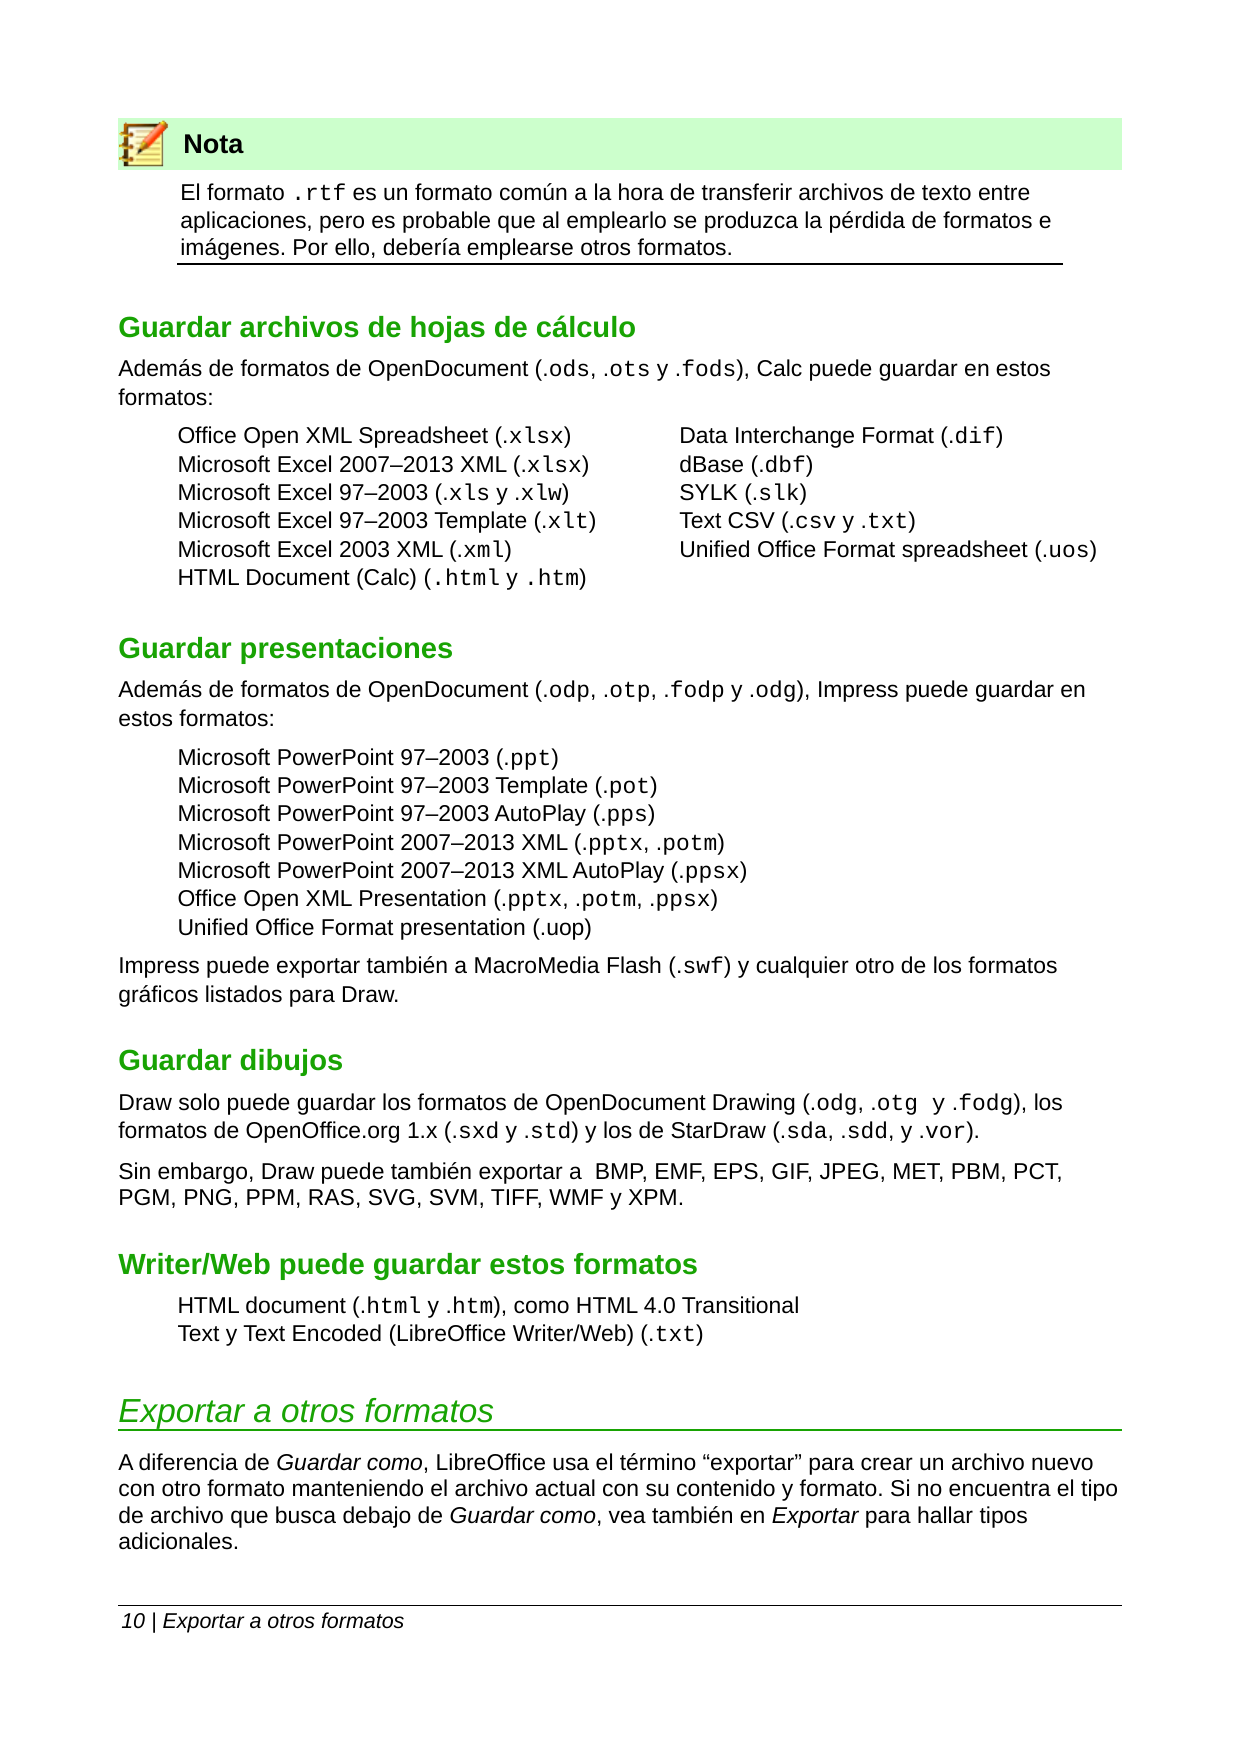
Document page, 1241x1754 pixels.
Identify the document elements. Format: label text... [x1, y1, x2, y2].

table_cell Microsoft Excel 97–2003 (.xls y .xlw) [118, 479, 620, 507]
picture [119, 119, 170, 170]
subtitle Guardar presentaciones [118, 631, 1122, 665]
subtitle Guardar dibujos [118, 1043, 1122, 1077]
subtitle Nota [118, 118, 1122, 170]
table_header Office Open XML Spreadsheet (.xlsx) [118, 423, 620, 451]
table_cell dBase (.dbf) [620, 451, 1122, 479]
table_cell Unified Office Format spreadsheet (.uos) [620, 536, 1122, 564]
text HTML document (.html y .htm), como HTML 4.0 Transitional Text y Text Encoded (LibreOffice Writer/Web) (.txt) [177, 1292, 1122, 1349]
subtitle Exportar a otros formatos [118, 1391, 1122, 1429]
table_cell Microsoft Excel 2003 XML (.xml) [118, 536, 620, 564]
text A diferencia de Guardar como, LibreOffice usa el término “exportar” para crear un archivo nuevo con otro formato manteniendo el archivo actual con su contenido y formato. Si no encuentra el tipo de archivo que busca debajo de Guardar como, vea también en Exportar para hallar tipos adicionales. [118, 1449, 1122, 1554]
table_cell Microsoft Excel 2007–2013 XML (.xlsx) [118, 451, 620, 479]
table_cell Microsoft Excel 97–2003 Template (.xlt) [118, 508, 620, 536]
subtitle Writer/Web puede guardar estos formatos [118, 1247, 1122, 1280]
text Impress puede exportar también a MacroMedia Flash (.swf) y cualquier otro de los formatos gráficos listados para Draw. [118, 952, 1122, 1007]
table_cell SYLK (.slk) [620, 479, 1122, 507]
table_cell HTML Document (Calc) (.html y .htm) [118, 564, 620, 592]
list Además de formatos de OpenDocument (.odp, .otp, .fodp y .odg), Impress puede guardar en estos formatos: [118, 676, 1122, 731]
text Microsoft PowerPoint 97–2003 (.ppt) Microsoft PowerPoint 97–2003 Template (.pot) Microsoft PowerPoint 97–2003 AutoPlay (.pps) Microsoft PowerPoint 2007–2013 XML (.pptx, .potm) Microsoft PowerPoint 2007–2013 XML AutoPlay (.ppsx) Office Open XML Presentation (.pptx, .potm, .ppsx) Unified Office Format presentation (.uop) [177, 744, 1122, 940]
text Draw solo puede guardar los formatos de OpenDocument Drawing (.odg, .otg y .fodg), los formatos de OpenOffice.org 1.x (.sxd y .std) y los de StarDraw (.sda, .sdd, y .vor). [118, 1089, 1122, 1145]
text Además de formatos de OpenDocument (.ods, .ots y .fods), Calc puede guardar en estos formatos: [118, 355, 1122, 410]
text Sin embargo, Draw puede también exportar a BMP, EMF, EPS, GIF, JPEG, MET, PBM, PCT, PGM, PNG, PPM, RAS, SVG, SVM, TIFF, WMF y XPM. [118, 1158, 1122, 1211]
text El formato .rtf es un formato común a la hora de transferir archivos de texto entre aplicaciones, pero es probable que al emplearlo se produzca la pérdida de formatos e imágenes. Por ello, debería emplearse otros formatos. [177, 176, 1063, 263]
subtitle Guardar archivos de hojas de cálculo [118, 310, 1122, 343]
table_cell [620, 564, 1122, 592]
table_header Data Interchange Format (.dif) [620, 423, 1122, 451]
table_cell Text CSV (.csv y .txt) [620, 508, 1122, 536]
